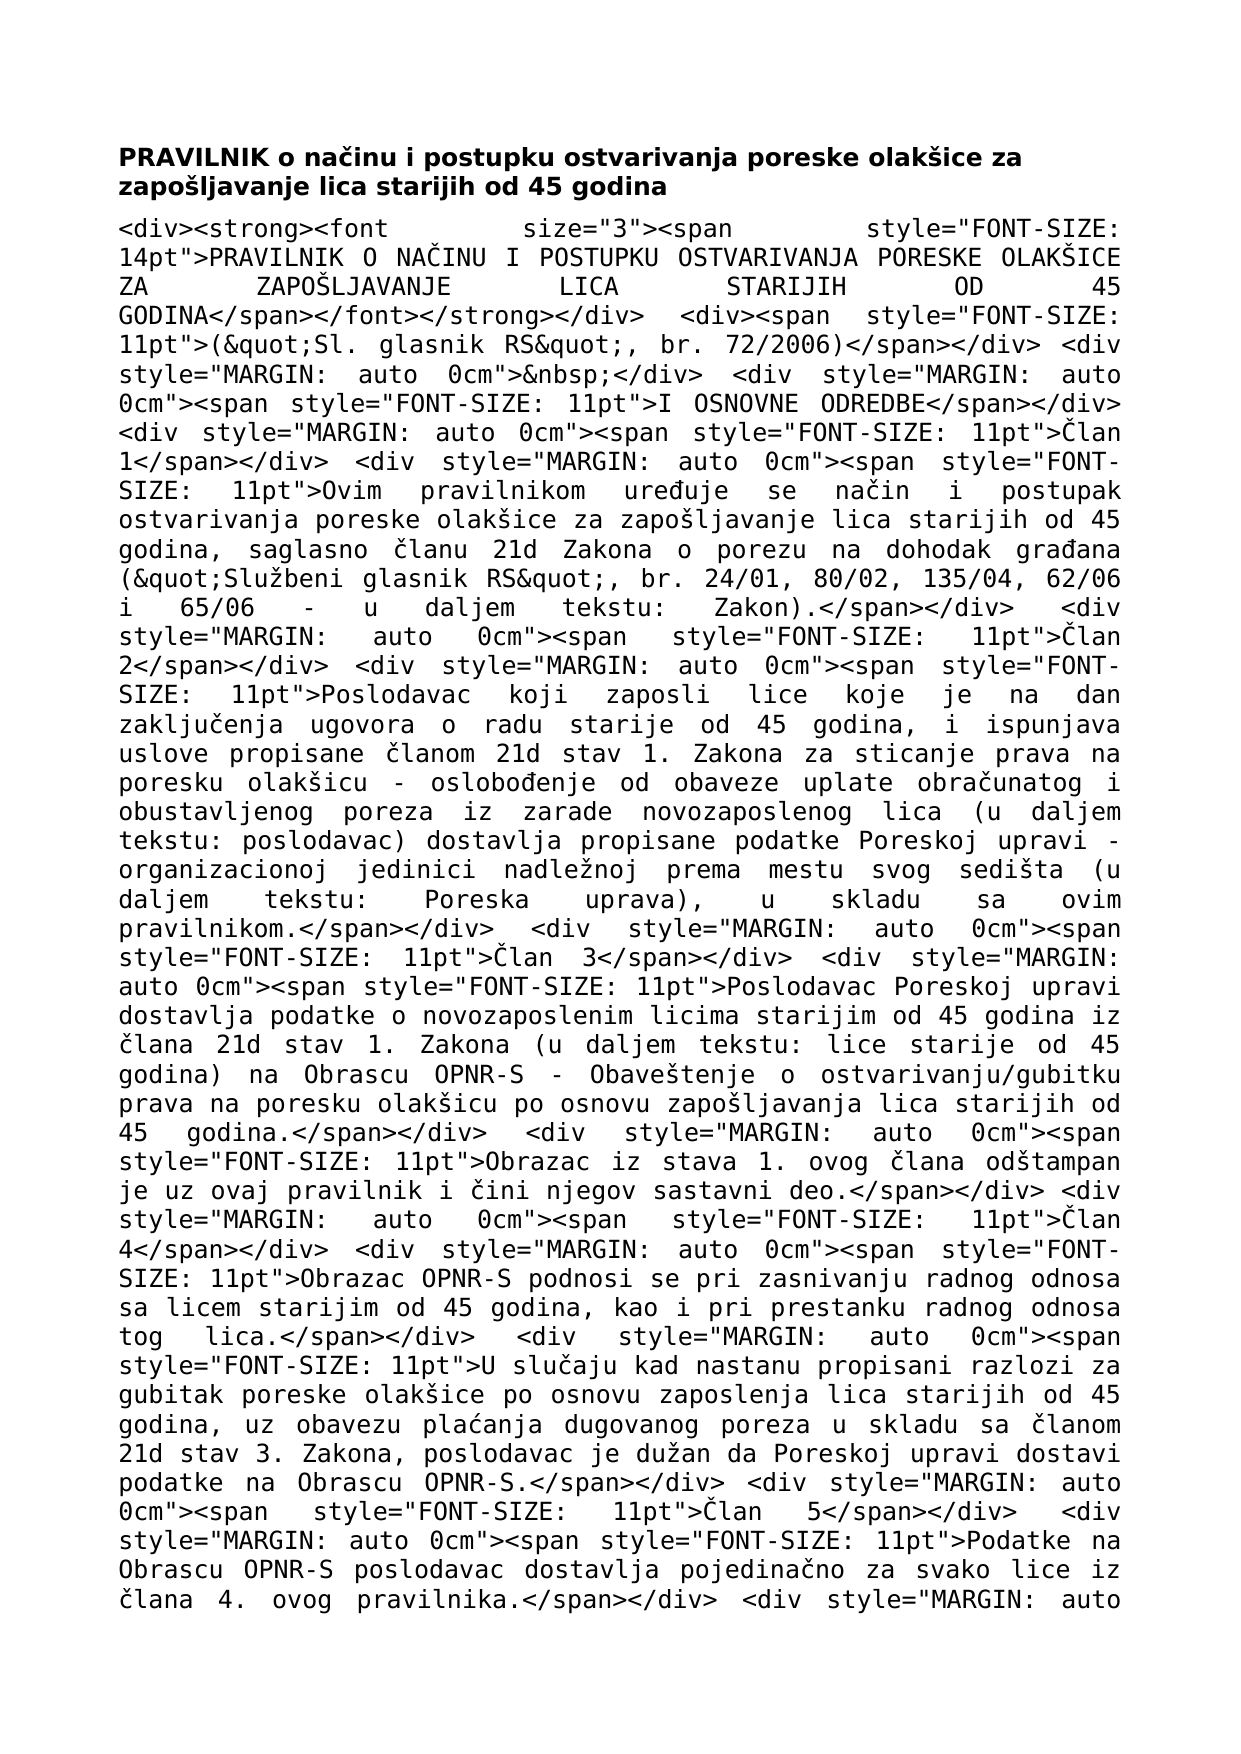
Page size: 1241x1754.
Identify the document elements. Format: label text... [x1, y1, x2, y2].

text <div><strong><font size="3"><span style="FONT-SIZE: 14pt">PRAVILNIK O NAČINU I POSTUPKU OSTVARIVANJA PORESKE OLAKŠICE ZA ZAPOŠLJAVANJE LICA STARIJIH OD 45 GODINA</span></font></strong></div> <div><span style="FONT-SIZE: 11pt">(&quot;Sl. glasnik RS&quot;, br. 72/2006)</span></div> <div style="MARGIN: auto 0cm">&nbsp;</div> <div style="MARGIN: auto 0cm"><span style="FONT-SIZE: 11pt">I OSNOVNE ODREDBE</span></div> <div style="MARGIN: auto 0cm"><span style="FONT-SIZE: 11pt">Član 1</span></div> <div style="MARGIN: auto 0cm"><span style="FONT-SIZE: 11pt">Ovim pravilnikom uređuje se način i postupak ostvarivanja poreske olakšice za zapošljavanje lica starijih od 45 godina, saglasno članu 21d Zakona o porezu na dohodak građana (&quot;Službeni glasnik RS&quot;, br. 24/01, 80/02, 135/04, 62/06 i 65/06 - u daljem tekstu: Zakon).</span></div> <div style="MARGIN: auto 0cm"><span style="FONT-SIZE: 11pt">Član 2</span></div> <div style="MARGIN: auto 0cm"><span style="FONT-SIZE: 11pt">Poslodavac koji zaposli lice koje je na dan zaključenja ugovora o radu starije od 45 godina, i ispunjava uslove propisane članom 21d stav 1. Zakona za sticanje prava na poresku olakšicu - oslobođenje od obaveze uplate obračunatog i obustavljenog poreza iz zarade novozaposlenog lica (u daljem tekstu: poslodavac) dostavlja propisane podatke Poreskoj upravi - organizacionoj jedinici nadležnoj prema mestu svog sedišta (u daljem tekstu: Poreska uprava), u skladu sa ovim pravilnikom.</span></div> <div style="MARGIN: auto 0cm"><span style="FONT-SIZE: 11pt">Član 3</span></div> <div style="MARGIN: auto 0cm"><span style="FONT-SIZE: 11pt">Poslodavac Poreskoj upravi dostavlja podatke o novozaposlenim licima starijim od 45 godina iz člana 21d stav 1. Zakona (u daljem tekstu: lice starije od 45 godina) na Obrascu OPNR-S - Obaveštenje o ostvarivanju/gubitku prava na poresku olakšicu po osnovu zapošljavanja lica starijih od 45 godina.</span></div> <div style="MARGIN: auto 0cm"><span style="FONT-SIZE: 11pt">Obrazac iz stava 1. ovog člana odštampan je uz ovaj pravilnik i čini njegov sastavni deo.</span></div> <div style="MARGIN: auto 0cm"><span style="FONT-SIZE: 11pt">Član 4</span></div> <div style="MARGIN: auto 0cm"><span style="FONT-SIZE: 11pt">Obrazac OPNR-S podnosi se pri zasnivanju radnog odnosa sa licem starijim od 45 godina, kao i pri prestanku radnog odnosa tog lica.</span></div> <div style="MARGIN: auto 0cm"><span style="FONT-SIZE: 11pt">U slučaju kad nastanu propisani razlozi za gubitak poreske olakšice po osnovu zaposlenja lica starijih od 45 godina, uz obavezu plaćanja dugovanog poreza u skladu sa članom 21d stav 3. Zakona, poslodavac je dužan da Poreskoj upravi dostavi podatke na Obrascu OPNR-S.</span></div> <div style="MARGIN: auto 0cm"><span style="FONT-SIZE: 11pt">Član 5</span></div> <div style="MARGIN: auto 0cm"><span style="FONT-SIZE: 11pt">Podatke na Obrascu OPNR-S poslodavac dostavlja pojedinačno za svako lice iz člana 4. ovog pravilnika.</span></div> <div style="MARGIN: auto [118, 214, 1122, 1614]
subtitle PRAVILNIK o načinu i postupku ostvarivanja poreske olakšice za zapošljavanje lica starijih od 45 godina [118, 143, 1122, 201]
